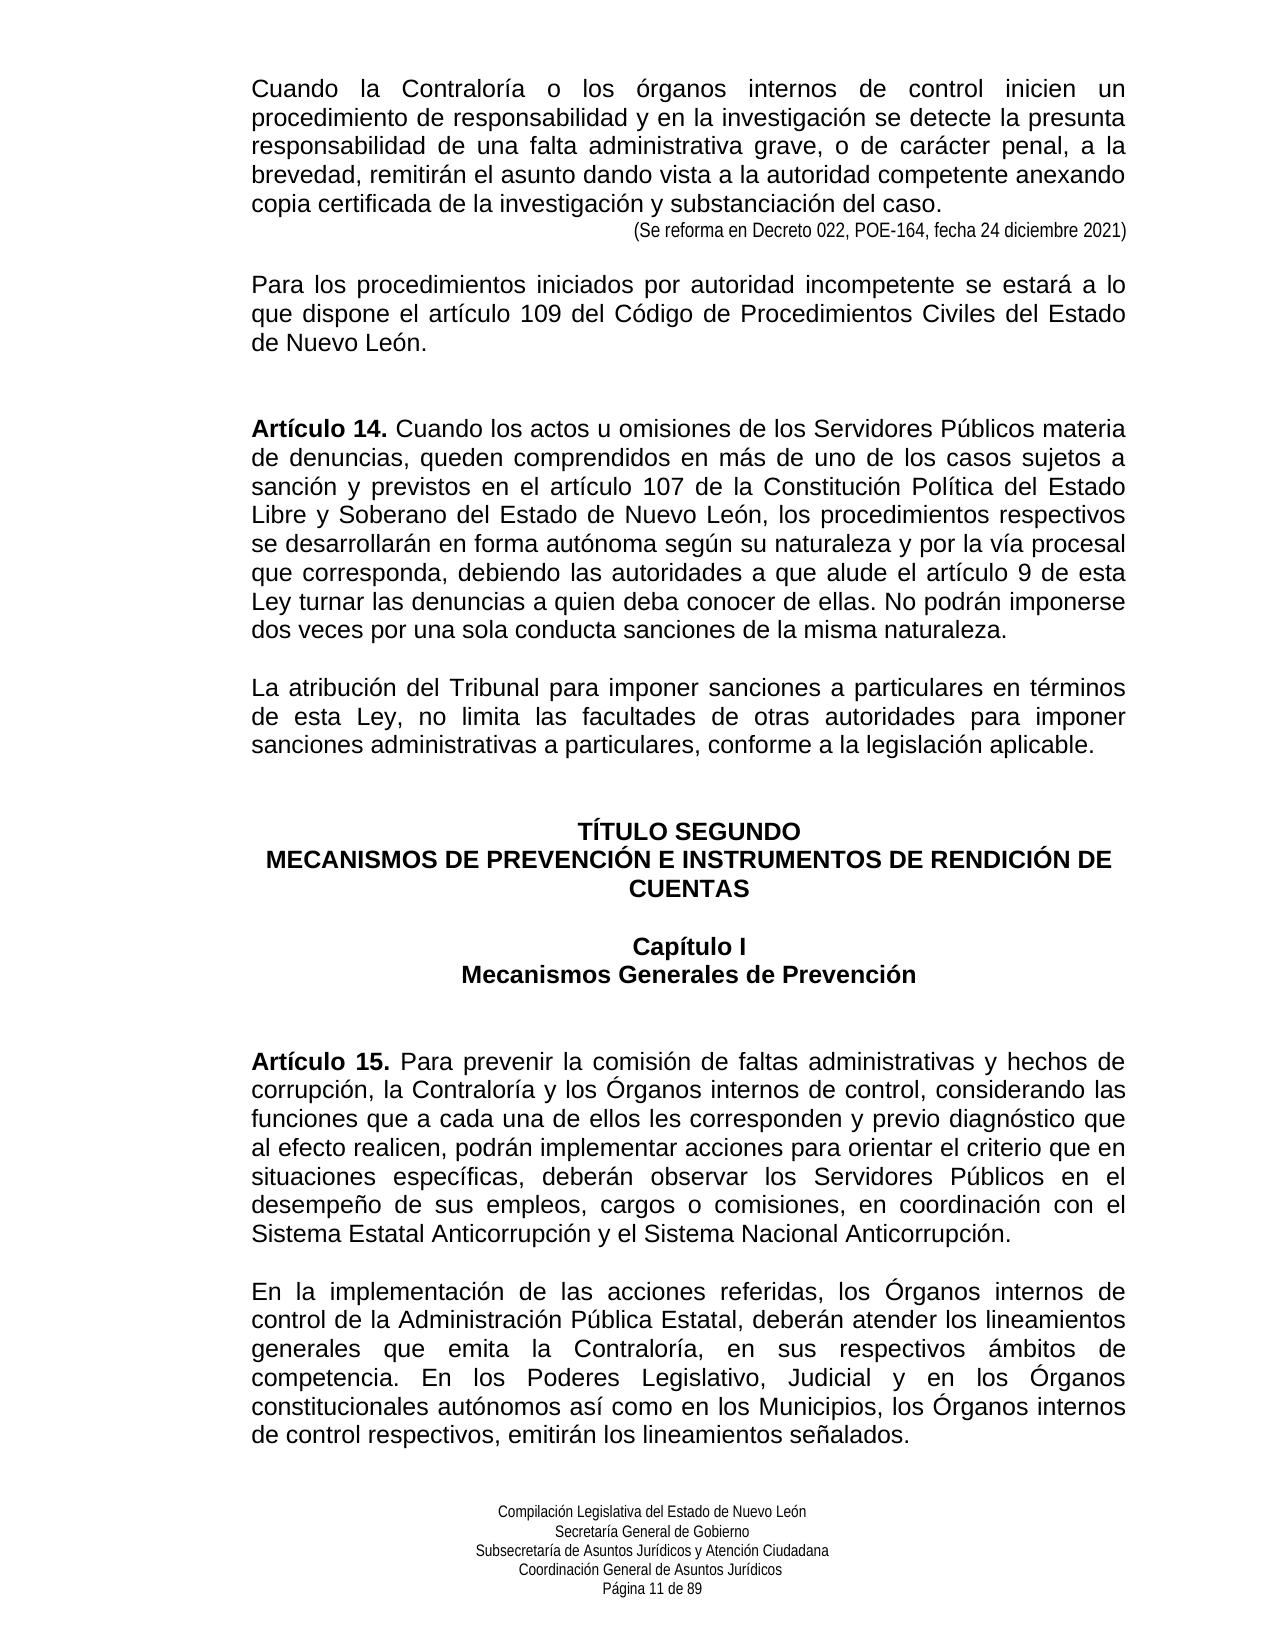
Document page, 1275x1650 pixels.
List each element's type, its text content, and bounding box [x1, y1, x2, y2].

text Capítulo I [251, 932, 1127, 960]
text MECANISMOS DE PREVENCIÓN E INSTRUMENTOS DE RENDICIÓN DE CUENTAS [251, 845, 1127, 903]
text En la implementación de las acciones referidas, los Órganos internos de control de la Administración Pública Estatal, deberán atender los lineamientos generales que emita la Contraloría, en sus respectivos ámbitos de competencia. En los Poderes Legislativo, Judicial y en los Órganos constitucionales autónomos así como en los Municipios, los Órganos internos de control respectivos, emitirán los lineamientos señalados. [251, 1277, 1127, 1449]
text Mecanismos Generales de Prevención [251, 960, 1127, 989]
text Artículo 15. Para prevenir la comisión de faltas administrativas y hechos de corrupción, la Contraloría y los Órganos internos de control, considerando las funciones que a cada una de ellos les corresponden y previo diagnóstico que al efecto realicen, podrán implementar acciones para orientar el criterio que en situaciones específicas, deberán observar los Servidores Públicos en el desempeño de sus empleos, cargos o comisiones, en coordinación con el Sistema Estatal Anticorrupción y el Sistema Nacional Anticorrupción. [251, 1047, 1127, 1248]
text TÍTULO SEGUNDO [251, 817, 1127, 845]
text Cuando la Contraloría o los órganos internos de control inicien un procedimiento de responsabilidad y en la investigación se detecte la presunta responsabilidad de una falta administrativa grave, o de carácter penal, a la brevedad, remitirán el asunto dando vista a la autoridad competente anexando copia certificada de la investigación y substanciación del caso. [251, 74, 1127, 218]
text (Se reforma en Decreto 022, POE-164, fecha 24 diciembre 2021) [251, 218, 1127, 242]
text La atribución del Tribunal para imponer sanciones a particulares en términos de esta Ley, no limita las facultades de otras autoridades para imponer sanciones administrativas a particulares, conforme a la legislación aplicable. [251, 673, 1127, 759]
text Para los procedimientos iniciados por autoridad incompetente se estará a lo que dispone el artículo 109 del Código de Procedimientos Civiles del Estado de Nuevo León. [251, 270, 1127, 357]
text Artículo 14. Cuando los actos u omisiones de los Servidores Públicos materia de denuncias, queden comprendidos en más de uno de los casos sujetos a sanción y previstos en el artículo 107 de la Constitución Política del Estado Libre y Soberano del Estado de Nuevo León, los procedimientos respectivos se desarrollarán en forma autónoma según su naturaleza y por la vía procesal que corresponda, debiendo las autoridades a que alude el artículo 9 de esta Ley turnar las denuncias a quien deba conocer de ellas. No podrán imponerse dos veces por una sola conducta sanciones de la misma naturaleza. [251, 414, 1127, 644]
